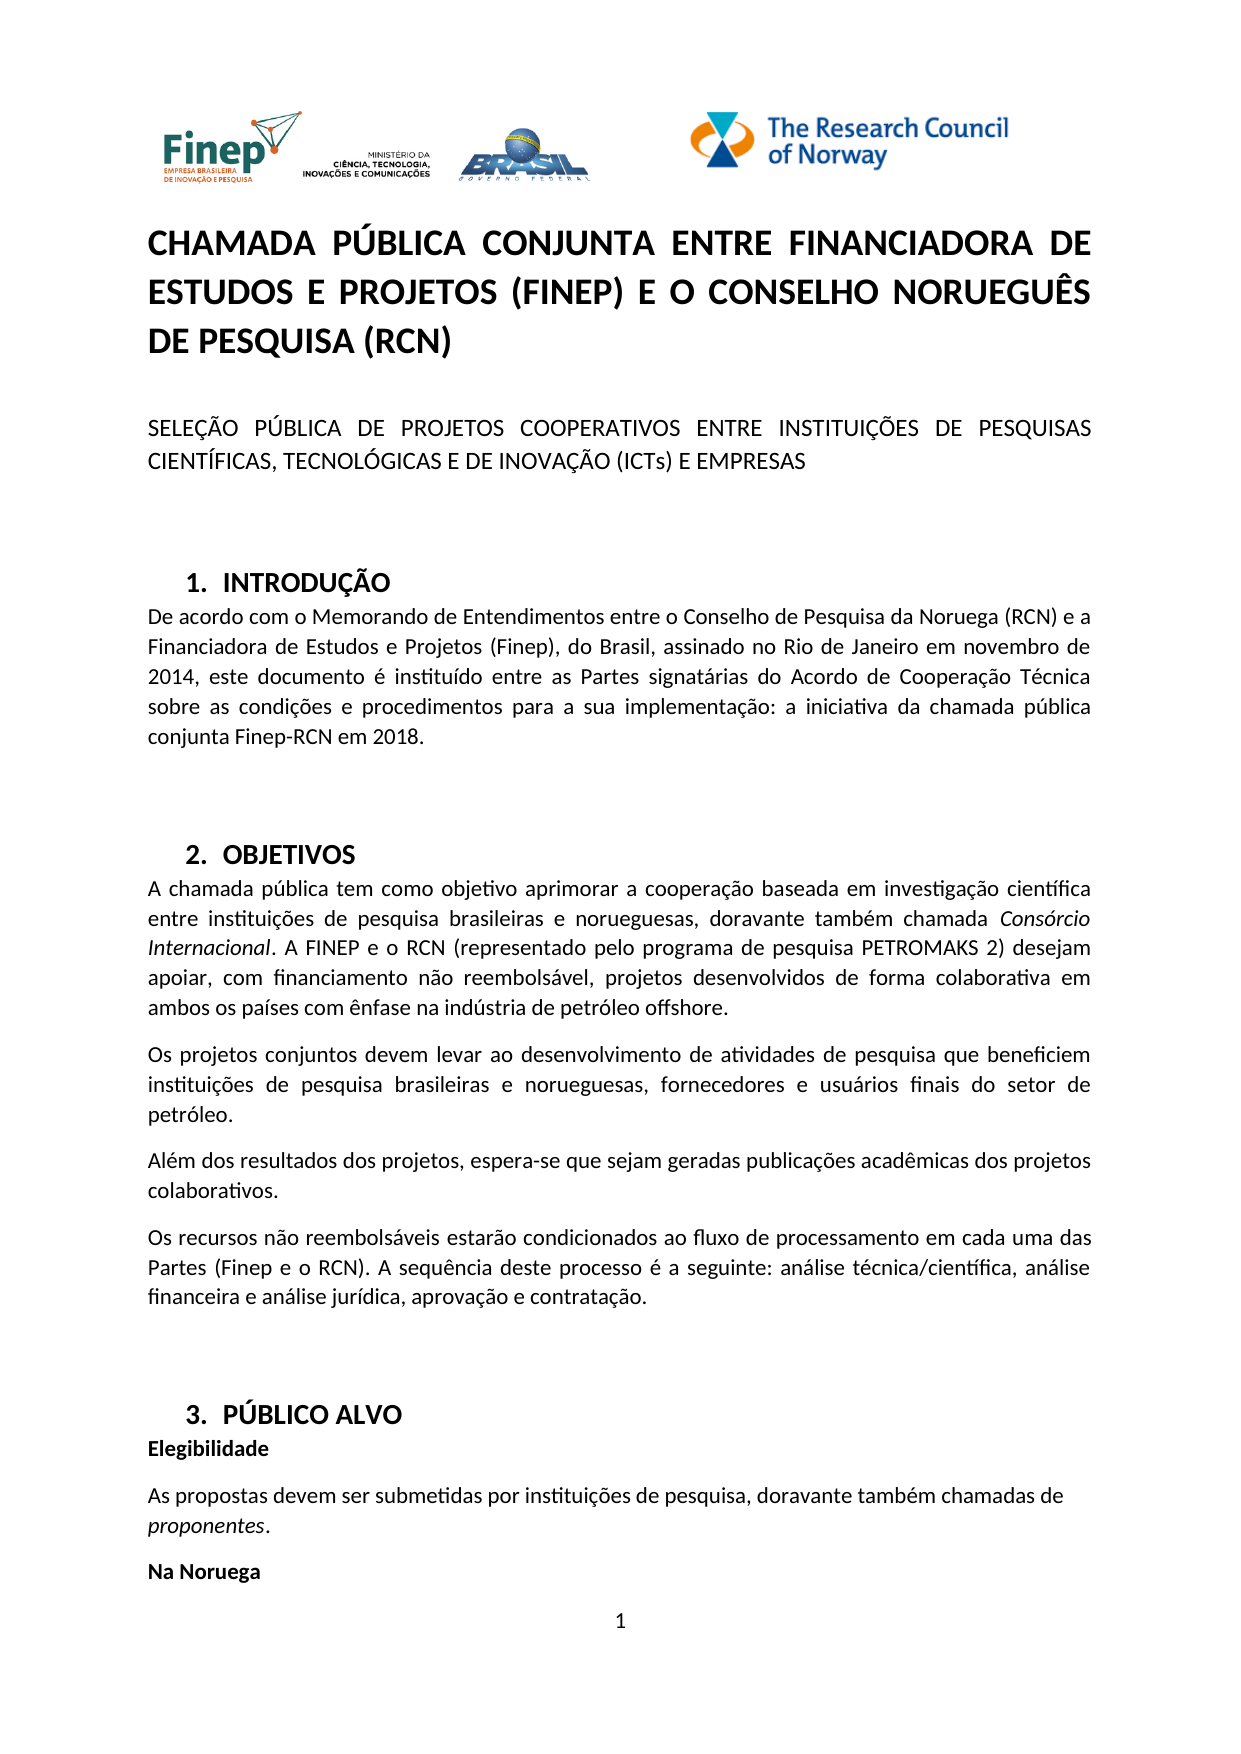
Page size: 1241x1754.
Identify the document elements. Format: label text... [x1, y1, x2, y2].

list INTRODUÇÃO [185, 564, 1092, 600]
text Na Noruega [148, 1557, 1092, 1586]
text SELEÇÃO PÚBLICA DE PROJETOS COOPERATIVOS ENTRE INSTITUIÇÕES DE PESQUISAS CIENTÍFICAS, TECNOLÓGICAS E DE INOVAÇÃO (ICTs) E EMPRESAS [148, 412, 1092, 475]
text Além dos resultados dos projetos, espera-se que sejam geradas publicações acadêmicas dos projetos colaborativos. [148, 1146, 1092, 1204]
list OBJETIVOS [185, 836, 1092, 871]
text Os projetos conjuntos devem levar ao desenvolvimento de atividades de pesquisa que beneficiem instituições de pesquisa brasileiras e norueguesas, fornecedores e usuários finais do setor de petróleo. [148, 1040, 1092, 1128]
text Os recursos não reembolsáveis estarão condicionados ao fluxo de processamento em cada uma das Partes (Finep e o RCN). A sequência deste processo é a seguinte: análise técnica/científica, análise financeira e análise jurídica, aprovação e contratação. [148, 1223, 1092, 1311]
list PÚBLICO ALVO [185, 1396, 1092, 1432]
text De acordo com o Memorando de Entendimentos entre o Conselho de Pesquisa da Noruega (RCN) e a Financiadora de Estudos e Projetos (Finep), do Brasil, assinado no Rio de Janeiro em novembro de 2014, este documento é instituído entre as Partes signatárias do Acordo de Cooperação Técnica sobre as condições e procedimentos para a sua implementação: a iniciativa da chamada pública conjunta Finep-RCN em 2018. [148, 602, 1092, 750]
subtitle CHAMADA PÚBLICA CONJUNTA ENTRE FINANCIADORA DE ESTUDOS E PROJETOS (FINEP) E O CONSELHO NORUEGUÊS DE PESQUISA (RCN) [148, 219, 1092, 362]
text As propostas devem ser submetidas por instituições de pesquisa, doravante também chamadas de proponentes. [148, 1481, 1092, 1539]
text A chamada pública tem como objetivo aprimorar a cooperação baseada em investigação científica entre instituições de pesquisa brasileiras e norueguesas, doravante também chamada Consórcio Internacional. A FINEP e o RCN (representado pelo programa de pesquisa PETROMAKS 2) desejam apoiar, com financiamento não reembolsável, projetos desenvolvidos de forma colaborativa em ambos os países com ênfase na indústria de petróleo offshore. [148, 874, 1092, 1021]
text Elegibilidade [148, 1434, 1092, 1462]
